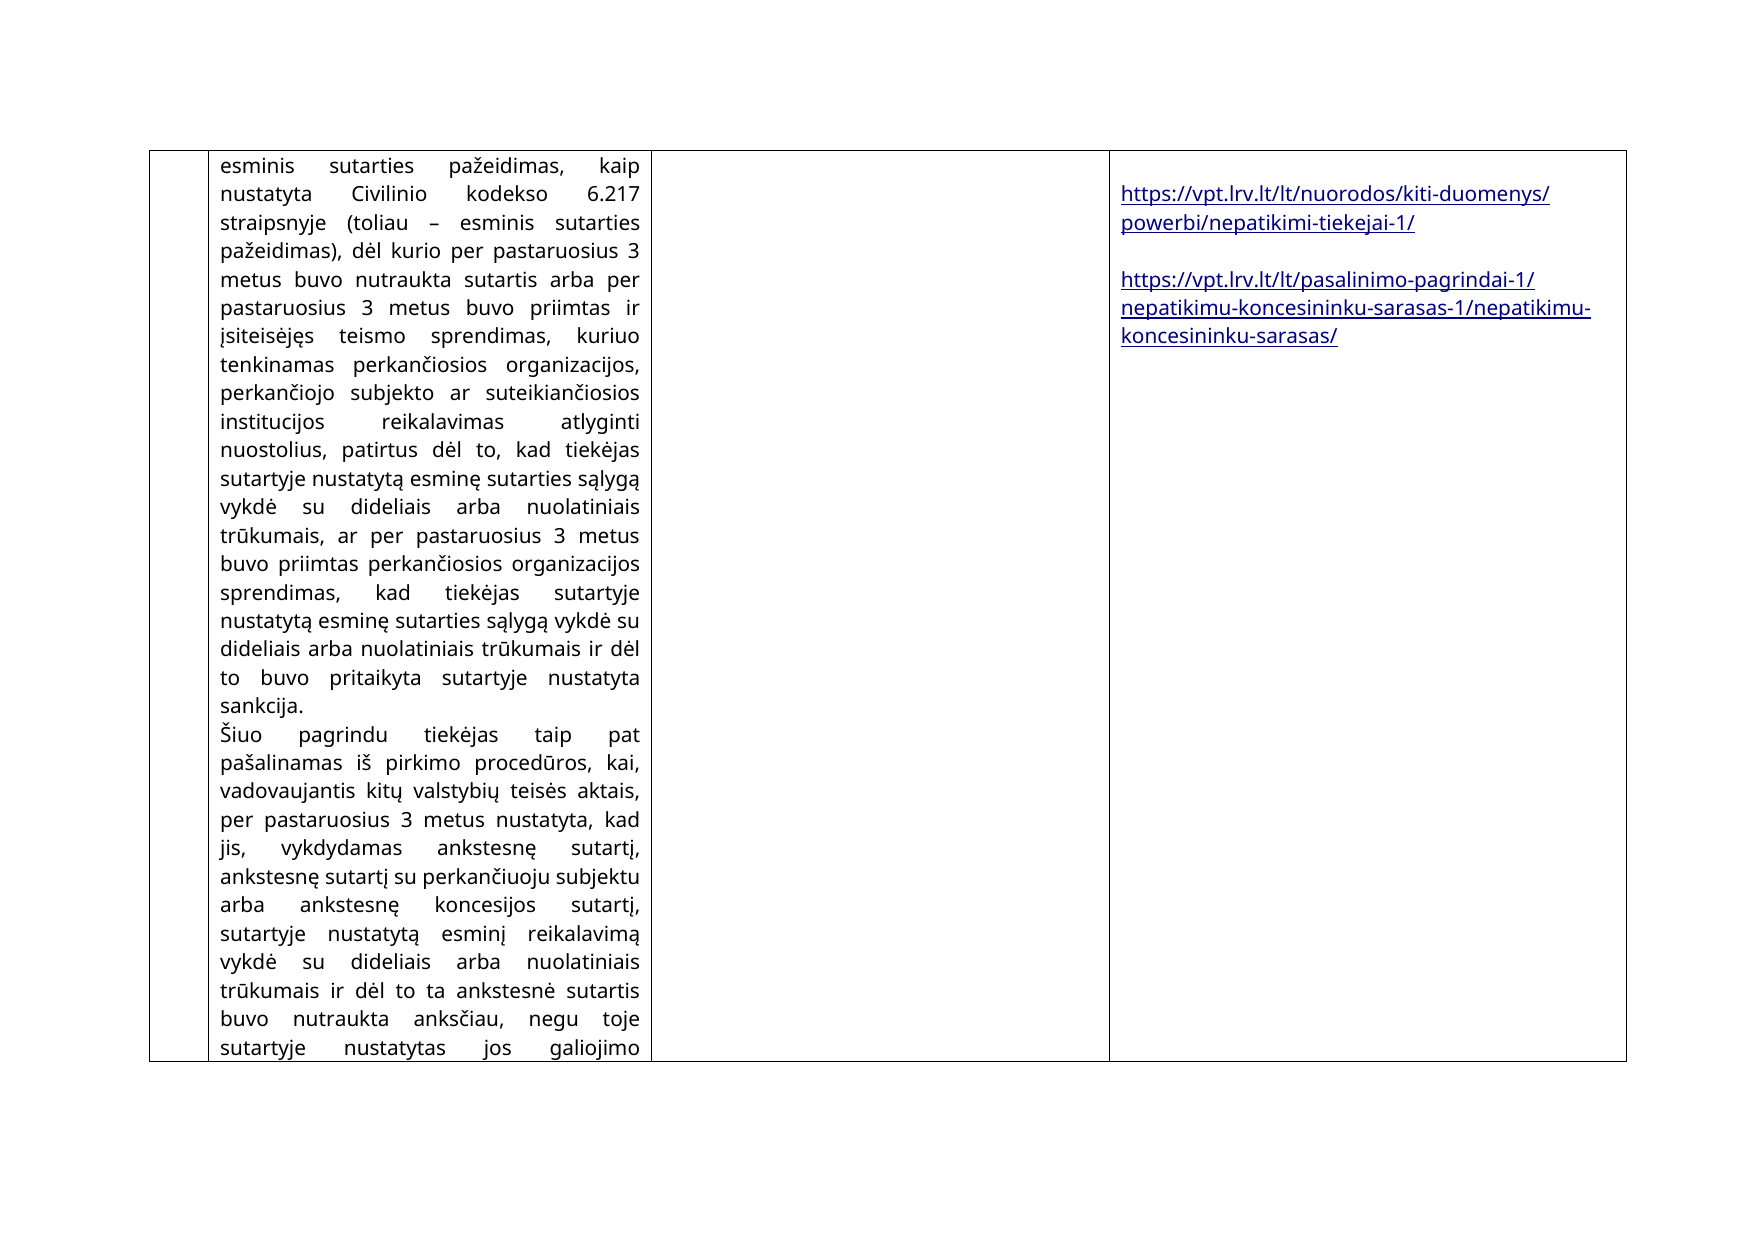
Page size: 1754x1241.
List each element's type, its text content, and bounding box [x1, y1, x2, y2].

table_cell https://vpt.lrv.lt/lt/nuorodos/kiti-duomenys/powerbi/nepatikimi-tiekejai-1/ https://vpt.lrv.lt/lt/pasalinimo-pagrindai-1/nepatikimu-koncesininku-sarasas-1/nepatikimu-koncesininku-sarasas/ [1110, 151, 1626, 1061]
table_cell [150, 151, 208, 1061]
table_cell [652, 151, 1109, 1061]
table_cell esminis sutarties pažeidimas, kaip nustatyta Civilinio kodekso 6.217 straipsnyje (toliau – esminis sutarties pažeidimas), dėl kurio per pastaruosius 3 metus buvo nutraukta sutartis arba per pastaruosius 3 metus buvo priimtas ir įsiteisėjęs teismo sprendimas, kuriuo tenkinamas perkančiosios organizacijos, perkančiojo subjekto ar suteikiančiosios institucijos reikalavimas atlyginti nuostolius, patirtus dėl to, kad tiekėjas sutartyje nustatytą esminę sutarties sąlygą vykdė su dideliais arba nuolatiniais trūkumais, ar per pastaruosius 3 metus buvo priimtas perkančiosios organizacijos sprendimas, kad tiekėjas sutartyje nustatytą esminę sutarties sąlygą vykdė su dideliais arba nuolatiniais trūkumais ir dėl to buvo pritaikyta sutartyje nustatyta sankcija. Šiuo pagrindu tiekėjas taip pat pašalinamas iš pirkimo procedūros, kai, vadovaujantis kitų valstybių teisės aktais, per pastaruosius 3 metus nustatyta, kad jis, vykdydamas ankstesnę sutartį, ankstesnę sutartį su perkančiuoju subjektu arba ankstesnę koncesijos sutartį, sutartyje nustatytą esminį reikalavimą vykdė su dideliais arba nuolatiniais trūkumais ir dėl to ta ankstesnė sutartis buvo nutraukta anksčiau, negu toje sutartyje nustatytas jos galiojimo [209, 151, 651, 1061]
